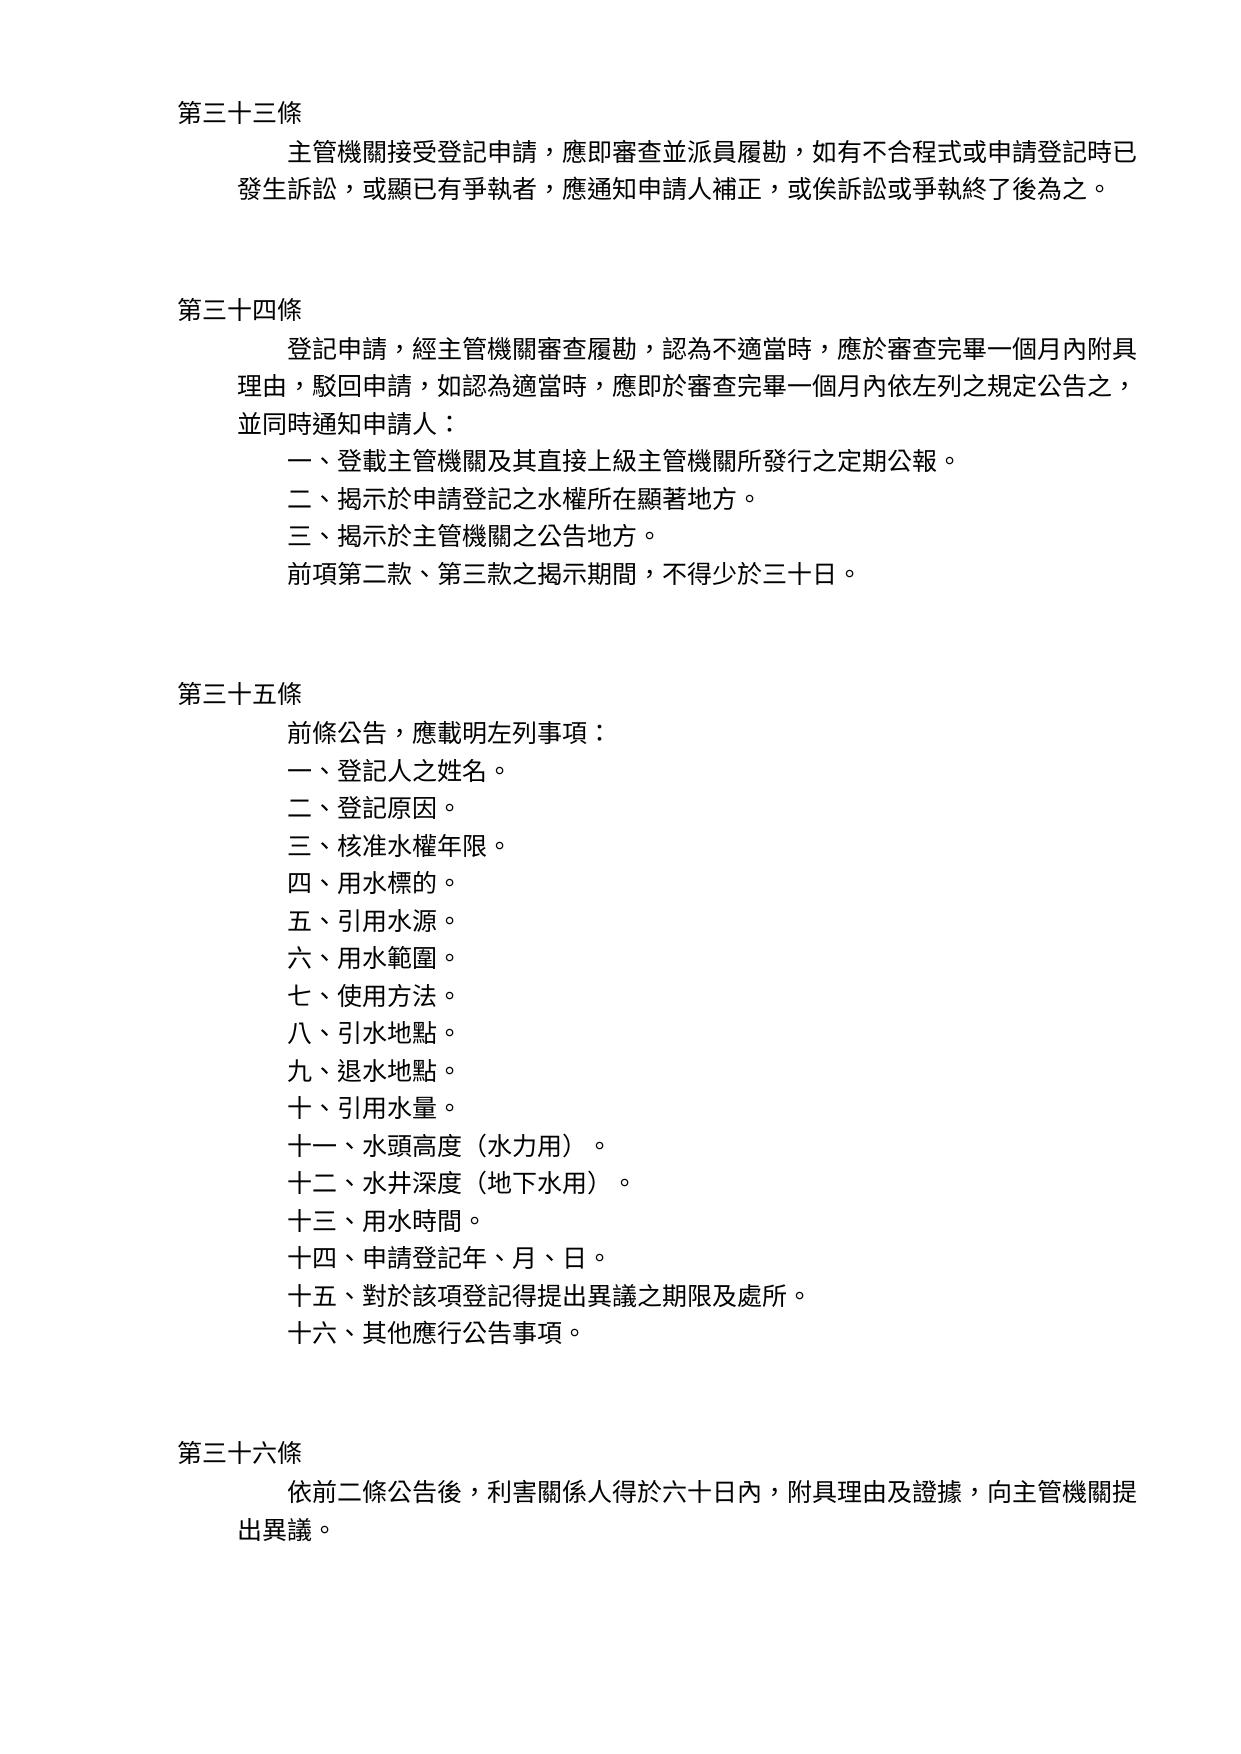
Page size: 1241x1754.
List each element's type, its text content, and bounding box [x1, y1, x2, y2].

table_header [129, 671, 831, 1430]
table_header [178, 711, 236, 1352]
table_header 依前二條公告後，利害關係人得於六十日內，附具理由及證據，向主管機關提出異議。 [236, 1471, 1144, 1549]
table_header [129, 90, 1156, 286]
table_header 第三十六條 [176, 1432, 1150, 1588]
table_header [178, 1471, 236, 1549]
table_header 主管機關接受登記申請，應即審查並派員履勘，如有不合程式或申請登記時已發生訴訟，或顯已有爭執者，應通知申請人補正，或俟訴訟或爭執終了後為之。 [236, 130, 1144, 208]
table_header [131, 91, 176, 247]
table_header 第三十三條 [176, 91, 1150, 247]
table_header [84, 286, 129, 671]
table_header 登記申請，經主管機關審查履勘，認為不適當時，應於審查完畢一個月內附具理由，駁回申請，如認為適當時，應即於審查完畢一個月內依左列之規定公告之，並同時通知申請人： 一、登載主管機關及其直接上級主管機關所發行之定期公報。 二、揭示於申請登記之水權所在顯著地方。 三、揭示於主管機關之公告地方。 前項第二款、第三款之揭示期間，不得少於三十日。 [236, 327, 1144, 593]
table_header [178, 130, 236, 208]
table_header [131, 1432, 176, 1588]
table_header [129, 1430, 1156, 1627]
table_header [178, 327, 236, 593]
table_header [84, 90, 129, 286]
table_header [131, 672, 176, 1391]
table_header [84, 671, 129, 1430]
table_header [129, 286, 1156, 671]
table_header [84, 1430, 129, 1627]
table_header 第三十四條 [176, 288, 1150, 632]
table_header [131, 288, 176, 632]
table_header 前條公告，應載明左列事項： 一、登記人之姓名。 二、登記原因。 三、核准水權年限。 四、用水標的。 五、引用水源。 六、用水範圍。 七、使用方法。 八、引水地點。 九、退水地點。 十、引用水量。 十一、水頭高度（水力用）。 十二、水井深度（地下水用）。 十三、用水時間。 十四、申請登記年、月、日。 十五、對於該項登記得提出異議之期限及處所。 十六、其他應行公告事項。 [236, 711, 818, 1352]
table_header 第三十五條 [176, 672, 824, 1391]
